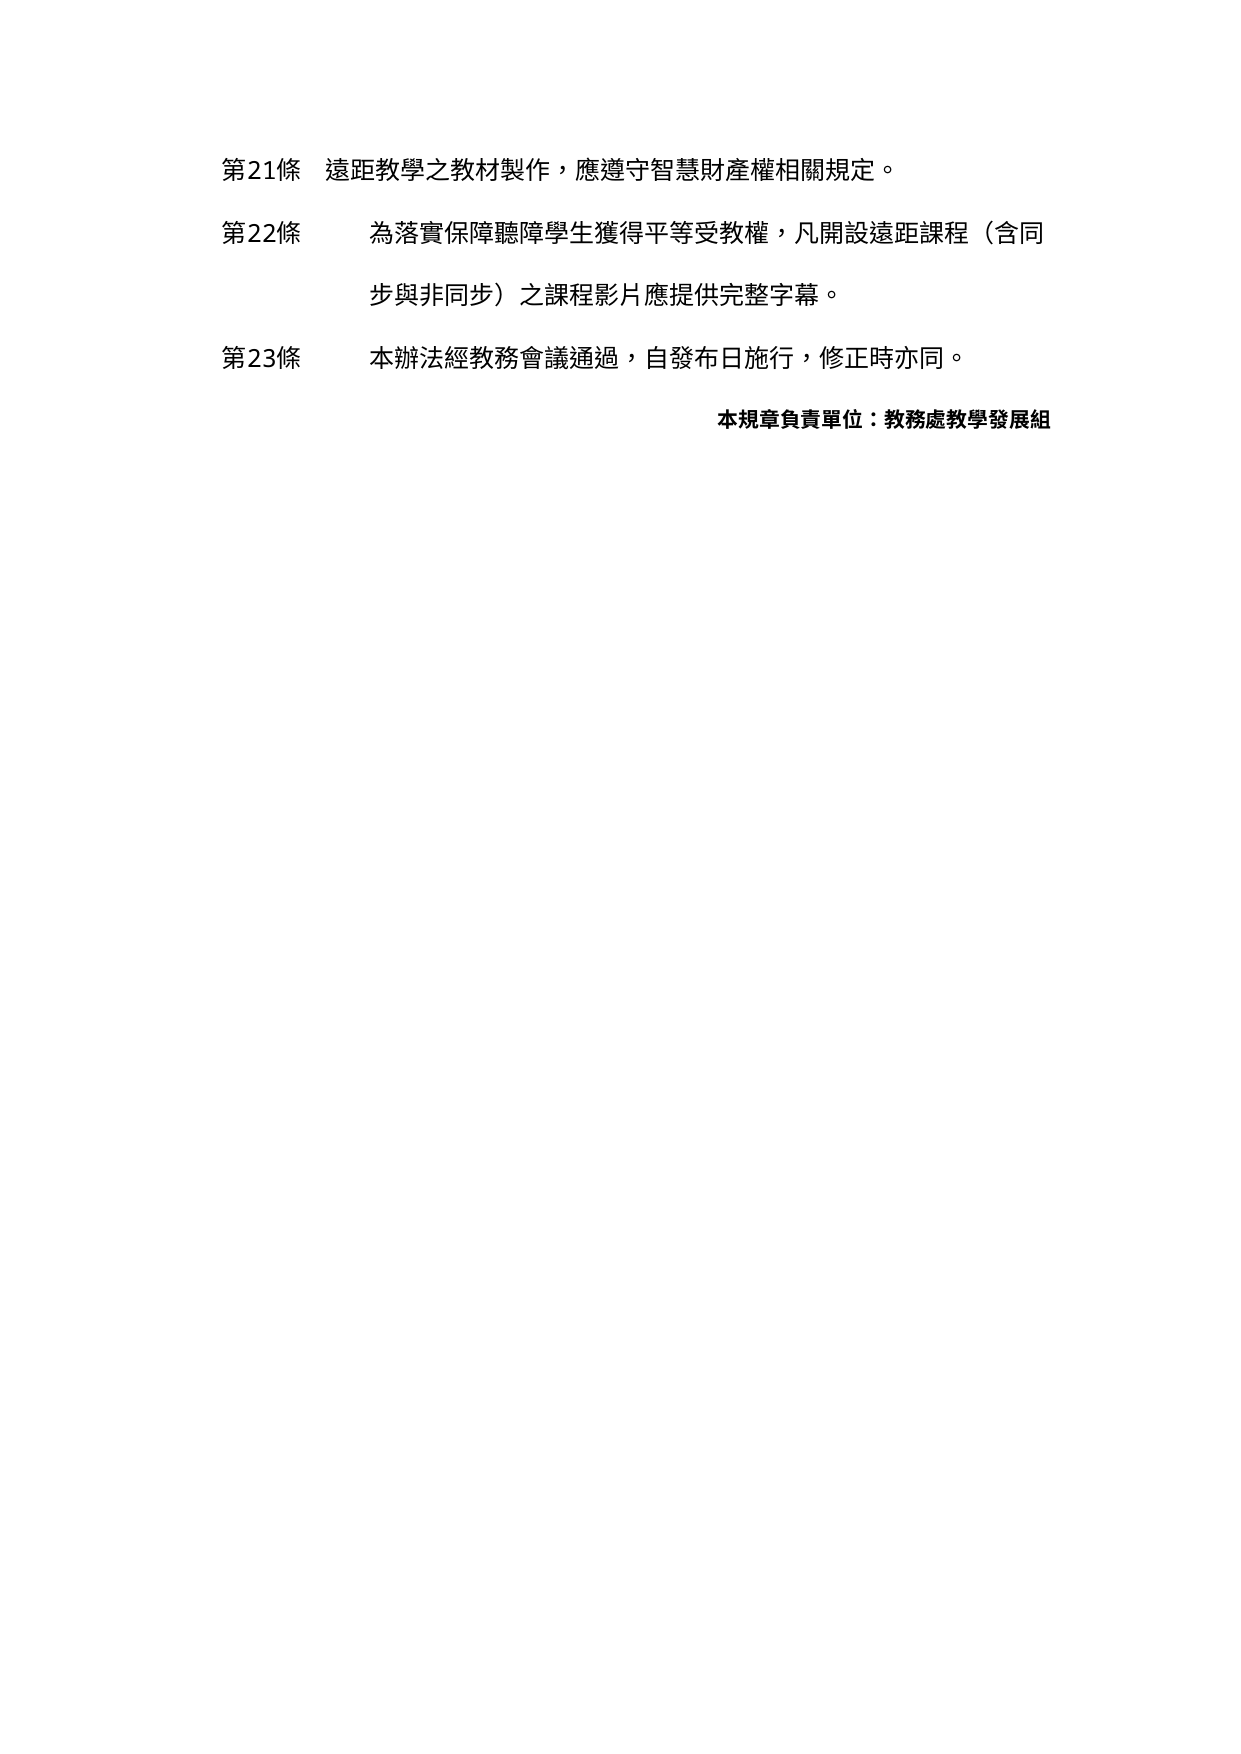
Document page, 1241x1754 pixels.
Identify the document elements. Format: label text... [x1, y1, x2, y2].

list 為落實保障聽障學生獲得平等受教權，凡開設遠距課程（含同步與非同步）之課程影片應提供完整字幕。 [222, 189, 1063, 314]
text 本規章負責單位：教務處教學發展組 [177, 377, 1051, 439]
list 遠距教學之教材製作，應遵守智慧財產權相關規定。 [222, 127, 1063, 189]
list 本辦法經教務會議通過，自發布日施行，修正時亦同。 [222, 314, 1063, 377]
